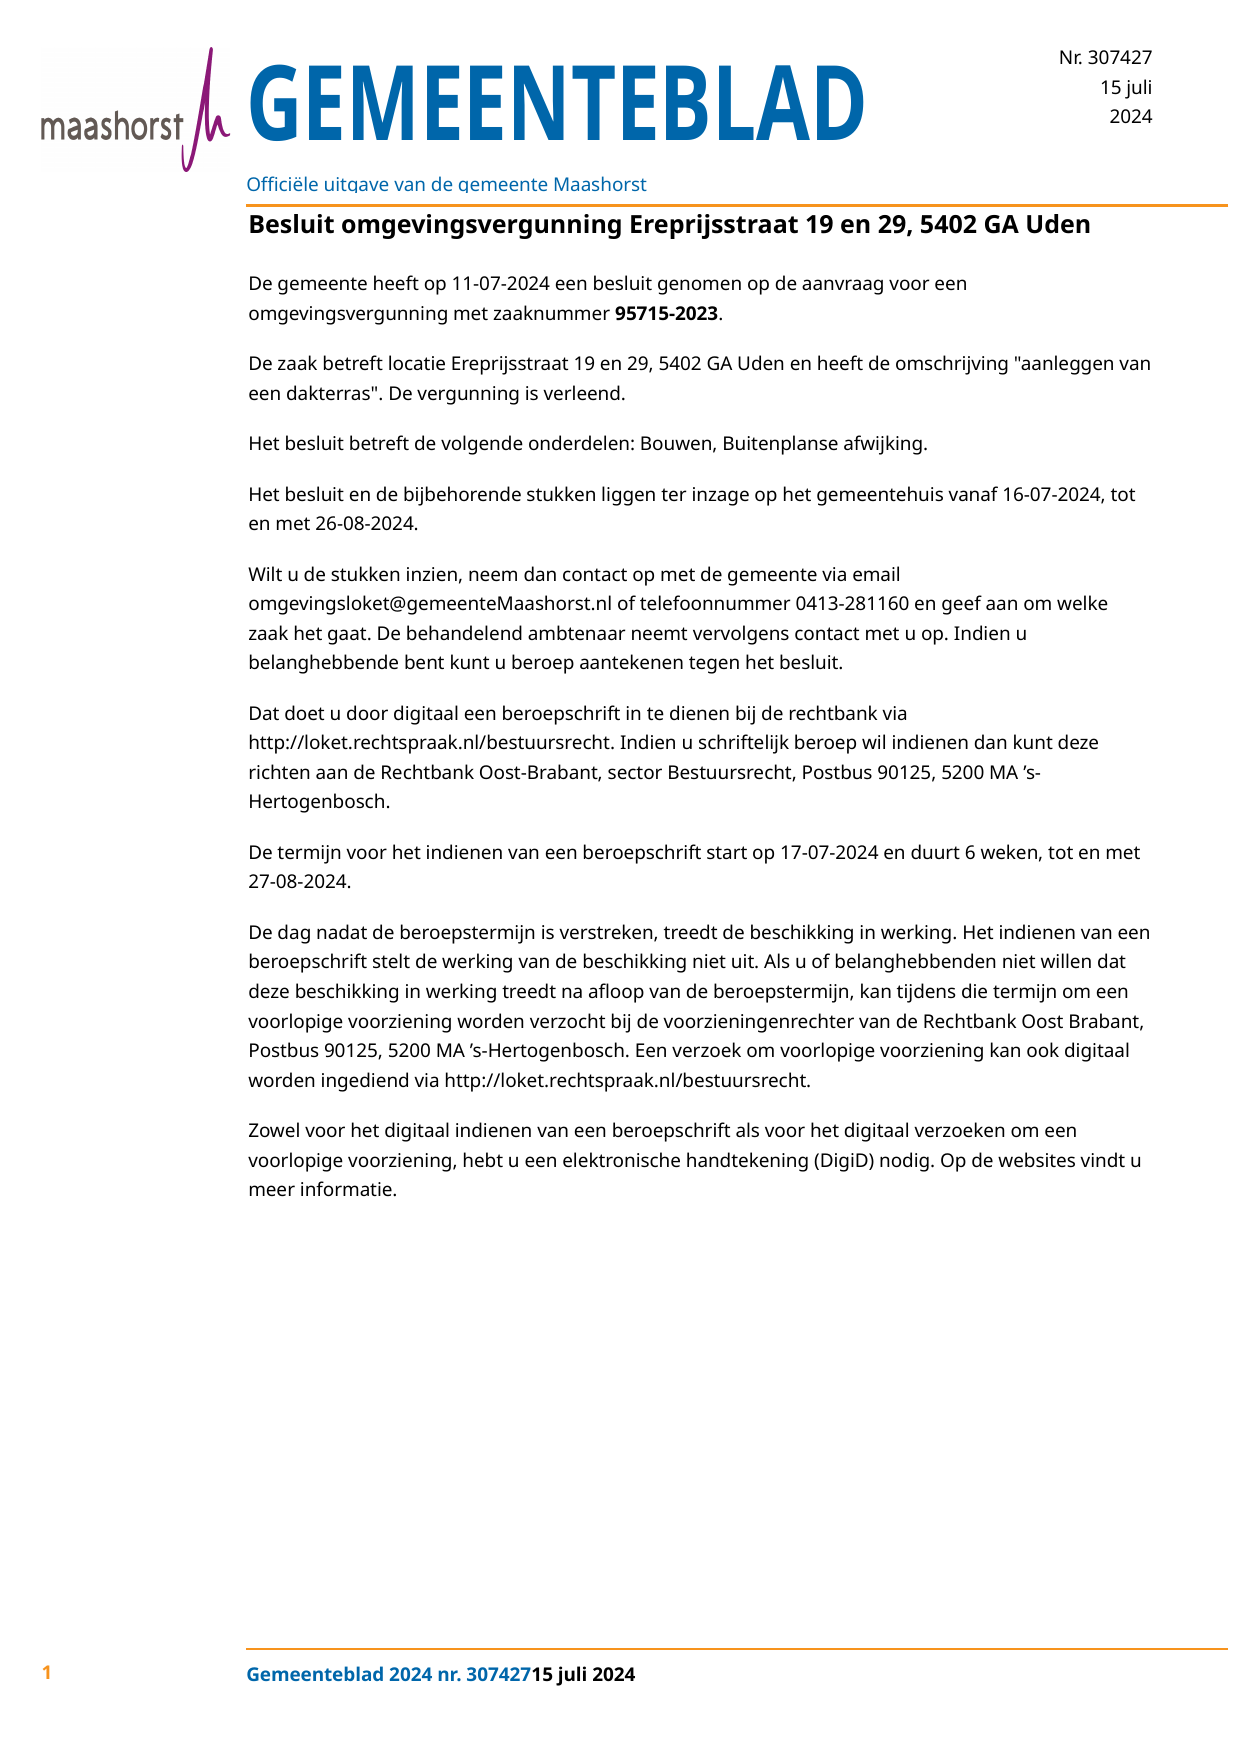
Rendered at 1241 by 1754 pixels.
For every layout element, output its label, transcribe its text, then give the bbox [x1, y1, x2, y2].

picture [41, 47, 231, 172]
text Wilt u de stukken inzien, neem dan contact op met de gemeente via email omgevingsloket@gemeenteMaashorst.nl of telefoonnummer 0413-281160 en geef aan om welke zaak het gaat. De behandelend ambtenaar neemt vervolgens contact met u op. Indien u belanghebbende bent kunt u beroep aantekenen tegen het besluit. [248, 561, 1152, 675]
text De zaak betreft locatie Ereprijsstraat 19 en 29, 5402 GA Uden en heeft de omschrijving "aanleggen van een dakterras". De vergunning is verleend. [248, 350, 1152, 406]
text Besluit omgevingsvergunning Ereprijsstraat 19 en 29, 5402 GA Uden [248, 207, 1152, 241]
text Zowel voor het digitaal indienen van een beroepschrift als voor het digitaal verzoeken om een voorlopige voorziening, hebt u een elektronische handtekening (DigiD) nodig. Op de websites vindt u meer informatie. [248, 1117, 1152, 1202]
text De termijn voor het indienen van een beroepschrift start op 17-07-2024 en duurt 6 weken, tot en met 27-08-2024. [248, 839, 1152, 894]
text Het besluit betreft de volgende onderdelen: Bouwen, Buitenplanse afwijking. [248, 430, 1152, 456]
text De dag nadat de beroepstermijn is verstreken, treedt de beschikking in werking. Het indienen van een beroepschrift stelt de werking van de beschikking niet uit. Als u of belanghebbenden niet willen dat deze beschikking in werking treedt na afloop van de beroepstermijn, kan tijdens die termijn om een voorlopige voorziening worden verzocht bij de voorzieningenrechter van de Rechtbank Oost Brabant, Postbus 90125, 5200 MA ’s-Hertogenbosch. Een verzoek om voorlopige voorziening kan ook digitaal worden ingediend via http://loket.rechtspraak.nl/bestuursrecht. [248, 919, 1152, 1093]
text De gemeente heeft op 11-07-2024 een besluit genomen op de aanvraag voor een omgevingsvergunning met zaaknummer 95715-2023. [248, 270, 1152, 326]
text Het besluit en de bijbehorende stukken liggen ter inzage op het gemeentehuis vanaf 16-07-2024, tot en met 26-08-2024. [248, 481, 1152, 536]
text Dat doet u door digitaal een beroepschrift in te dienen bij de rechtbank via http://loket.rechtspraak.nl/bestuursrecht. Indien u schriftelijk beroep wil indienen dan kunt deze richten aan de Rechtbank Oost-Brabant, sector Bestuursrecht, Postbus 90125, 5200 MA ’s-Hertogenbosch. [248, 700, 1152, 814]
